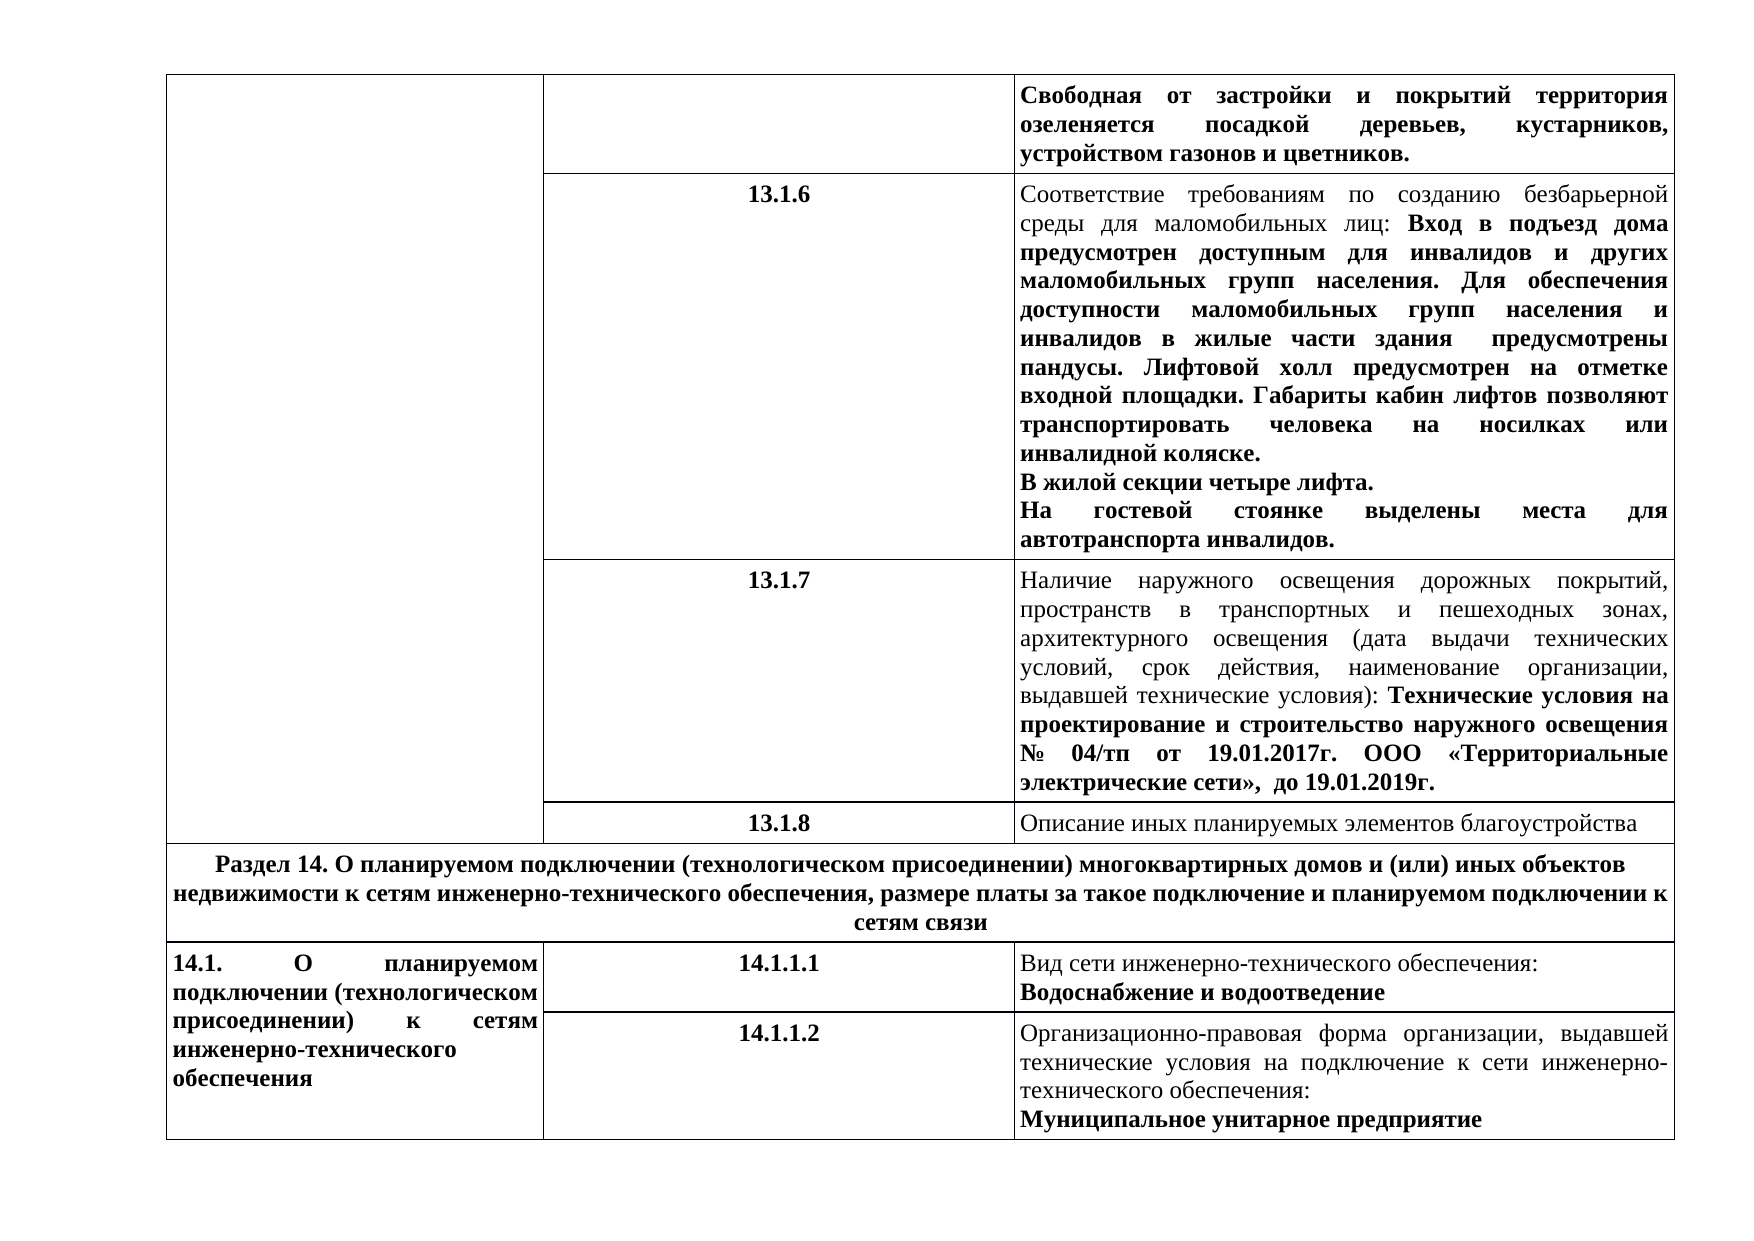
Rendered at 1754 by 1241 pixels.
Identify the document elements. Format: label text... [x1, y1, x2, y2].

table_cell 13.1.6 [544, 174, 1014, 559]
table_cell [544, 75, 1014, 173]
table_cell Вид сети инженерно-технического обеспечения: Водоснабжение и водоотведение [1015, 943, 1674, 1011]
table_cell Наличие наружного освещения дорожных покрытий, пространств в транспортных и пешеходных зонах, архитектурного освещения (дата выдачи технических условий, срок действия, наименование организации, выдавшей технические условия): Технические условия на проектирование и строительство наружного освещения № 04/тп от 19.01.2017г. ООО «Территориальные электрические сети», до 19.01.2019г. [1015, 560, 1674, 801]
table_cell 14.1.1.1 [544, 943, 1014, 1011]
table_cell 14.1. О планируемом подключении (технологическом присоединении) к сетям инженерно-технического обеспечения [167, 943, 543, 1139]
table_cell Описание иных планируемых элементов благоустройства [1015, 803, 1674, 843]
table_cell Раздел 14. О планируемом подключении (технологическом присоединении) многоквартирных домов и (или) иных объектов недвижимости к сетям инженерно-технического обеспечения, размере платы за такое подключение и планируемом подключении к сетям связи [167, 844, 1674, 941]
table_cell Соответствие требованиям по созданию безбарьерной среды для маломобильных лиц: Вход в подъезд дома предусмотрен доступным для инвалидов и других маломобильных групп населения. Для обеспечения доступности маломобильных групп населения и инвалидов в жилые части здания предусмотрены пандусы. Лифтовой холл предусмотрен на отметке входной площадки. Габариты кабин лифтов позволяют транспортировать человека на носилках или инвалидной коляске. В жилой секции четыре лифта. На гостевой стоянке выделены места для автотранспорта инвалидов. [1015, 174, 1674, 559]
table_cell Свободная от застройки и покрытий территория озеленяется посадкой деревьев, кустарников, устройством газонов и цветников. [1015, 75, 1674, 173]
table_cell [167, 75, 543, 843]
table_cell 13.1.7 [544, 560, 1014, 801]
table_cell Организационно-правовая форма организации, выдавшей технические условия на подключение к сети инженерно-технического обеспечения: Муниципальное унитарное предприятие [1015, 1013, 1674, 1139]
table_cell 13.1.8 [544, 803, 1014, 843]
table_cell 14.1.1.2 [544, 1013, 1014, 1139]
